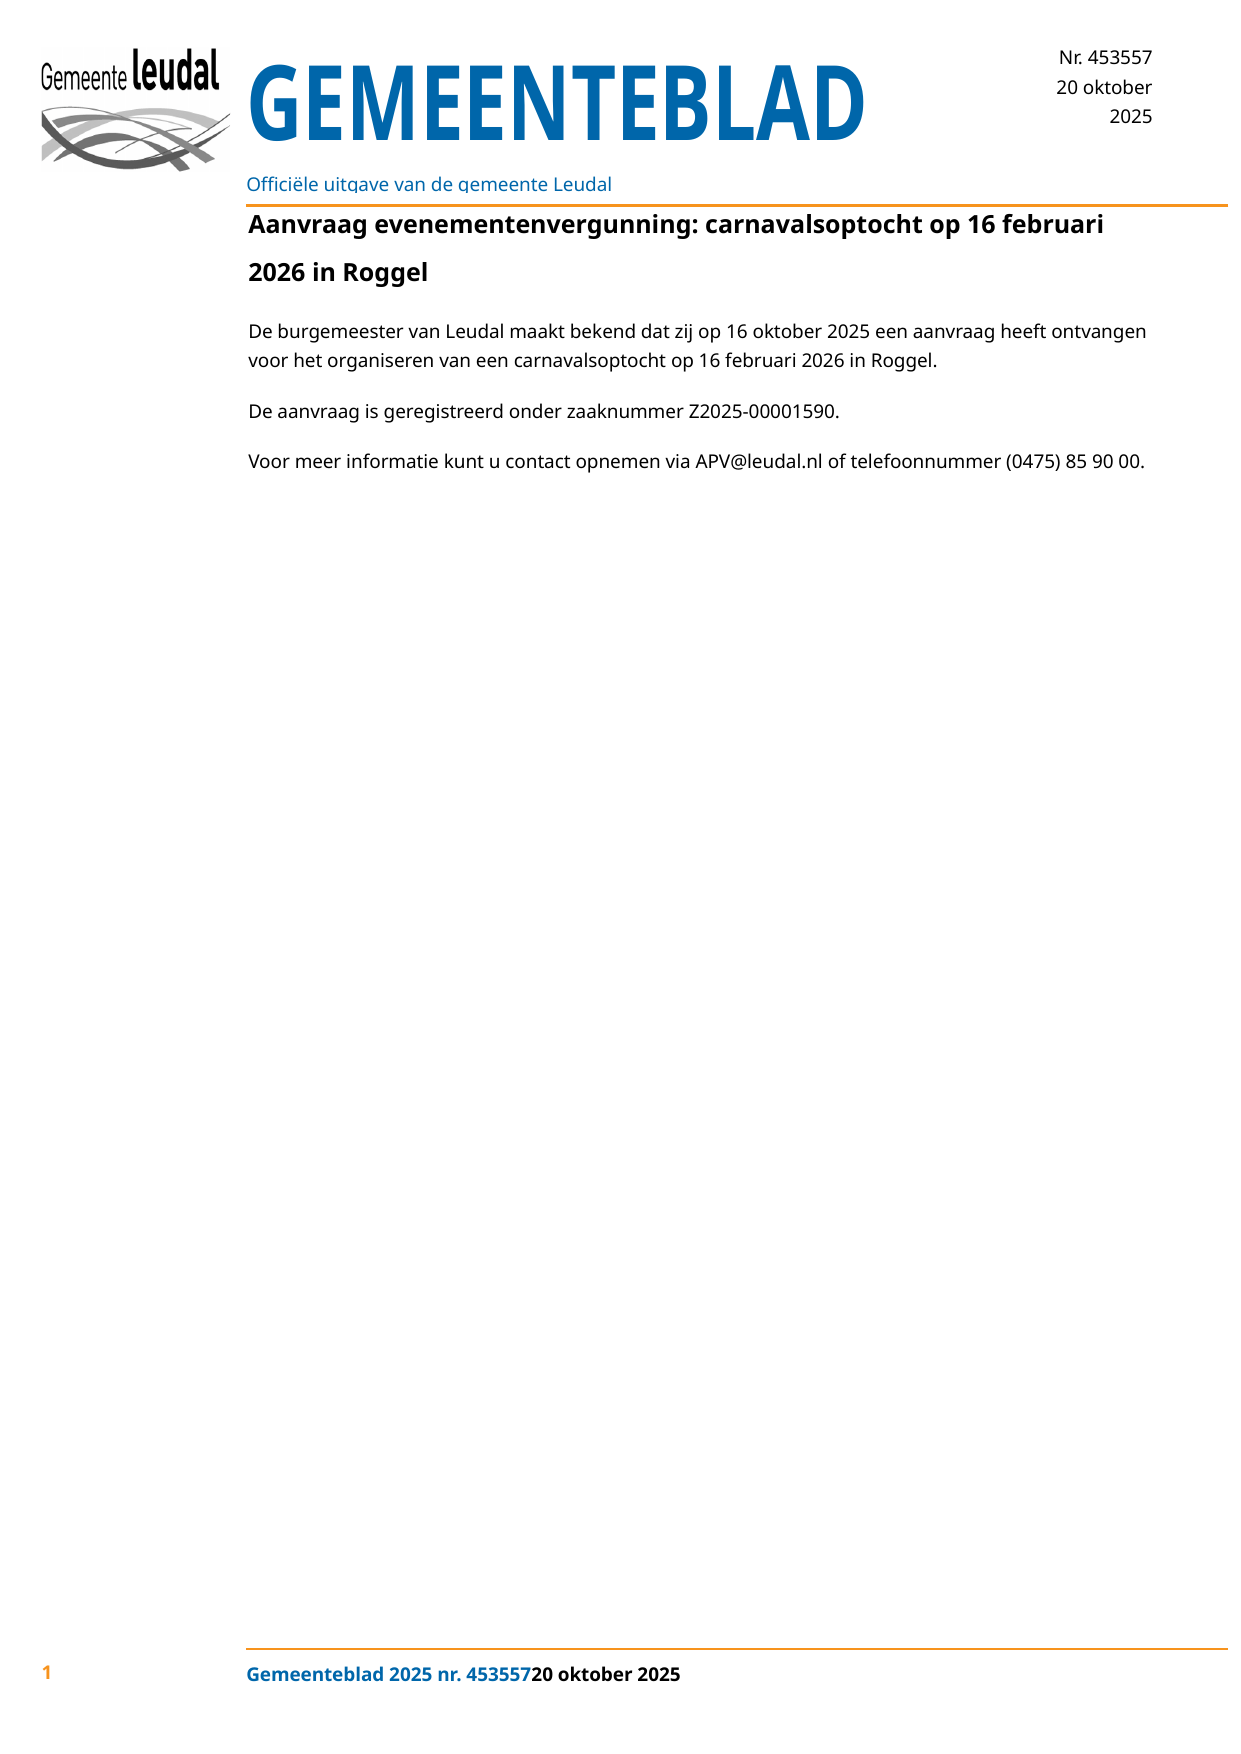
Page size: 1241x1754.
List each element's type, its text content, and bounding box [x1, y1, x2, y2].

text Voor meer informatie kunt u contact opnemen via APV@leudal.nl of telefoonnummer (0475) 85 90 00. [248, 448, 1152, 474]
text De burgemeester van Leudal maakt bekend dat zij op 16 oktober 2025 een aanvraag heeft ontvangen voor het organiseren van een carnavalsoptocht op 16 februari 2026 in Roggel. [248, 318, 1152, 373]
text Aanvraag evenementenvergunning: carnavalsoptocht op 16 februari 2026 in Roggel [248, 207, 1152, 288]
text De aanvraag is geregistreerd onder zaaknummer Z2025-00001590. [248, 398, 1152, 424]
picture [41, 47, 231, 172]
